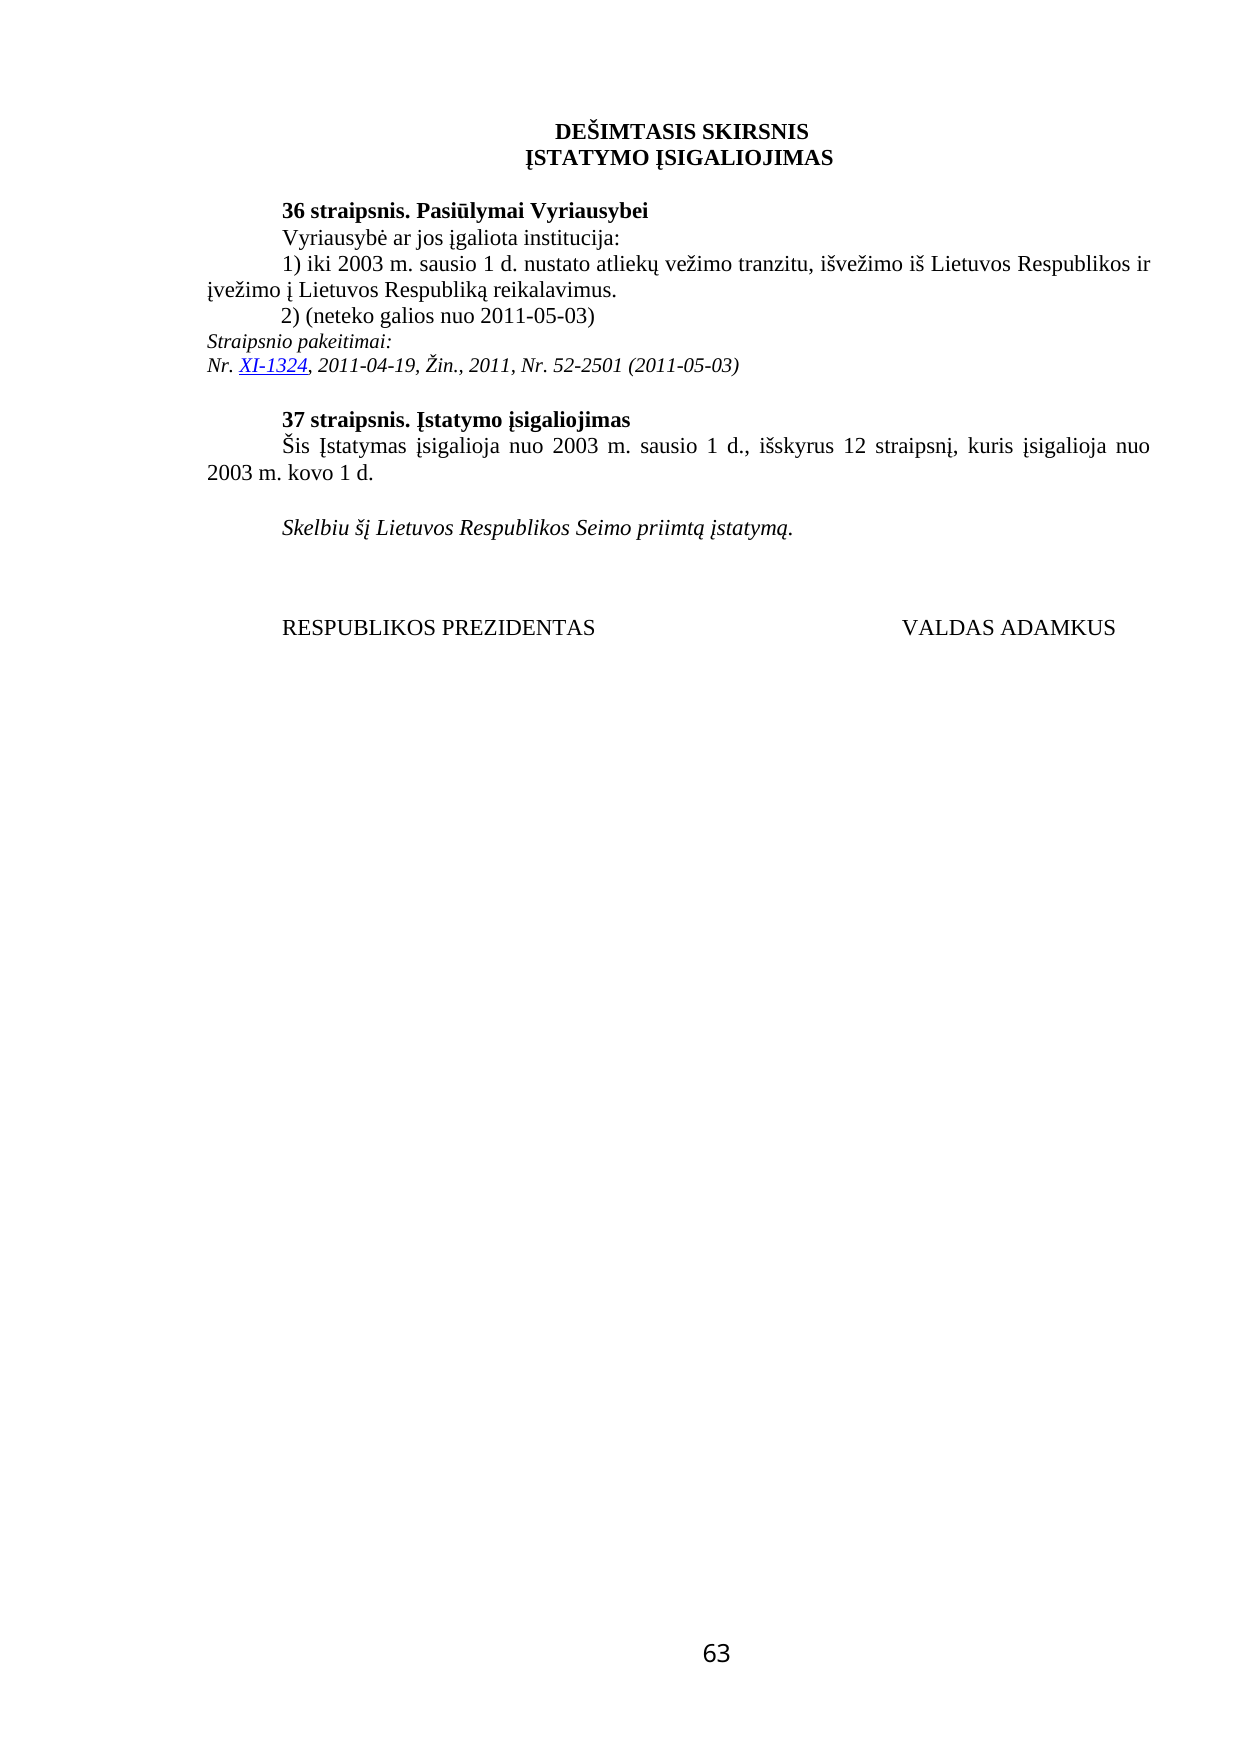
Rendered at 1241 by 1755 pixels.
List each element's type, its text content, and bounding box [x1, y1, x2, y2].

text Vyriausybė ar jos įgaliota institucija: [207, 223, 1152, 250]
text 2) (neteko galios nuo 2011-05-03) [207, 303, 1152, 329]
text Skelbiu šį Lietuvos Respublikos Seimo priimtą įstatymą. [207, 514, 1152, 540]
text Nr. XI-1324, 2011-04-19, Žin., 2011, Nr. 52-2501 (2011-05-03) [207, 353, 1152, 377]
text 36 straipsnis. Pasiūlymai Vyriausybei [207, 197, 1152, 223]
text Šis Įstatymas įsigalioja nuo 2003 m. sausio 1 d., išskyrus 12 straipsnį, kuris įsigalioja nuo 2003 m. kovo 1 d. [207, 432, 1152, 485]
text įstatymo įsigaliojimas [207, 144, 1152, 171]
text 1) iki 2003 m. sausio 1 d. nustato atliekų vežimo tranzitu, išvežimo iš Lietuvos Respublikos ir įvežimo į Lietuvos Respubliką reikalavimus. [207, 250, 1152, 303]
text 37 straipsnis. Įstatymo įsigaliojimas [207, 406, 1152, 432]
subtitle dešimtasis skirsnis [207, 118, 1152, 144]
text RESPUBLIKOS PREZIDENTAS VALDAS ADAMKUS [207, 614, 1152, 641]
text Straipsnio pakeitimai: [207, 329, 1152, 353]
